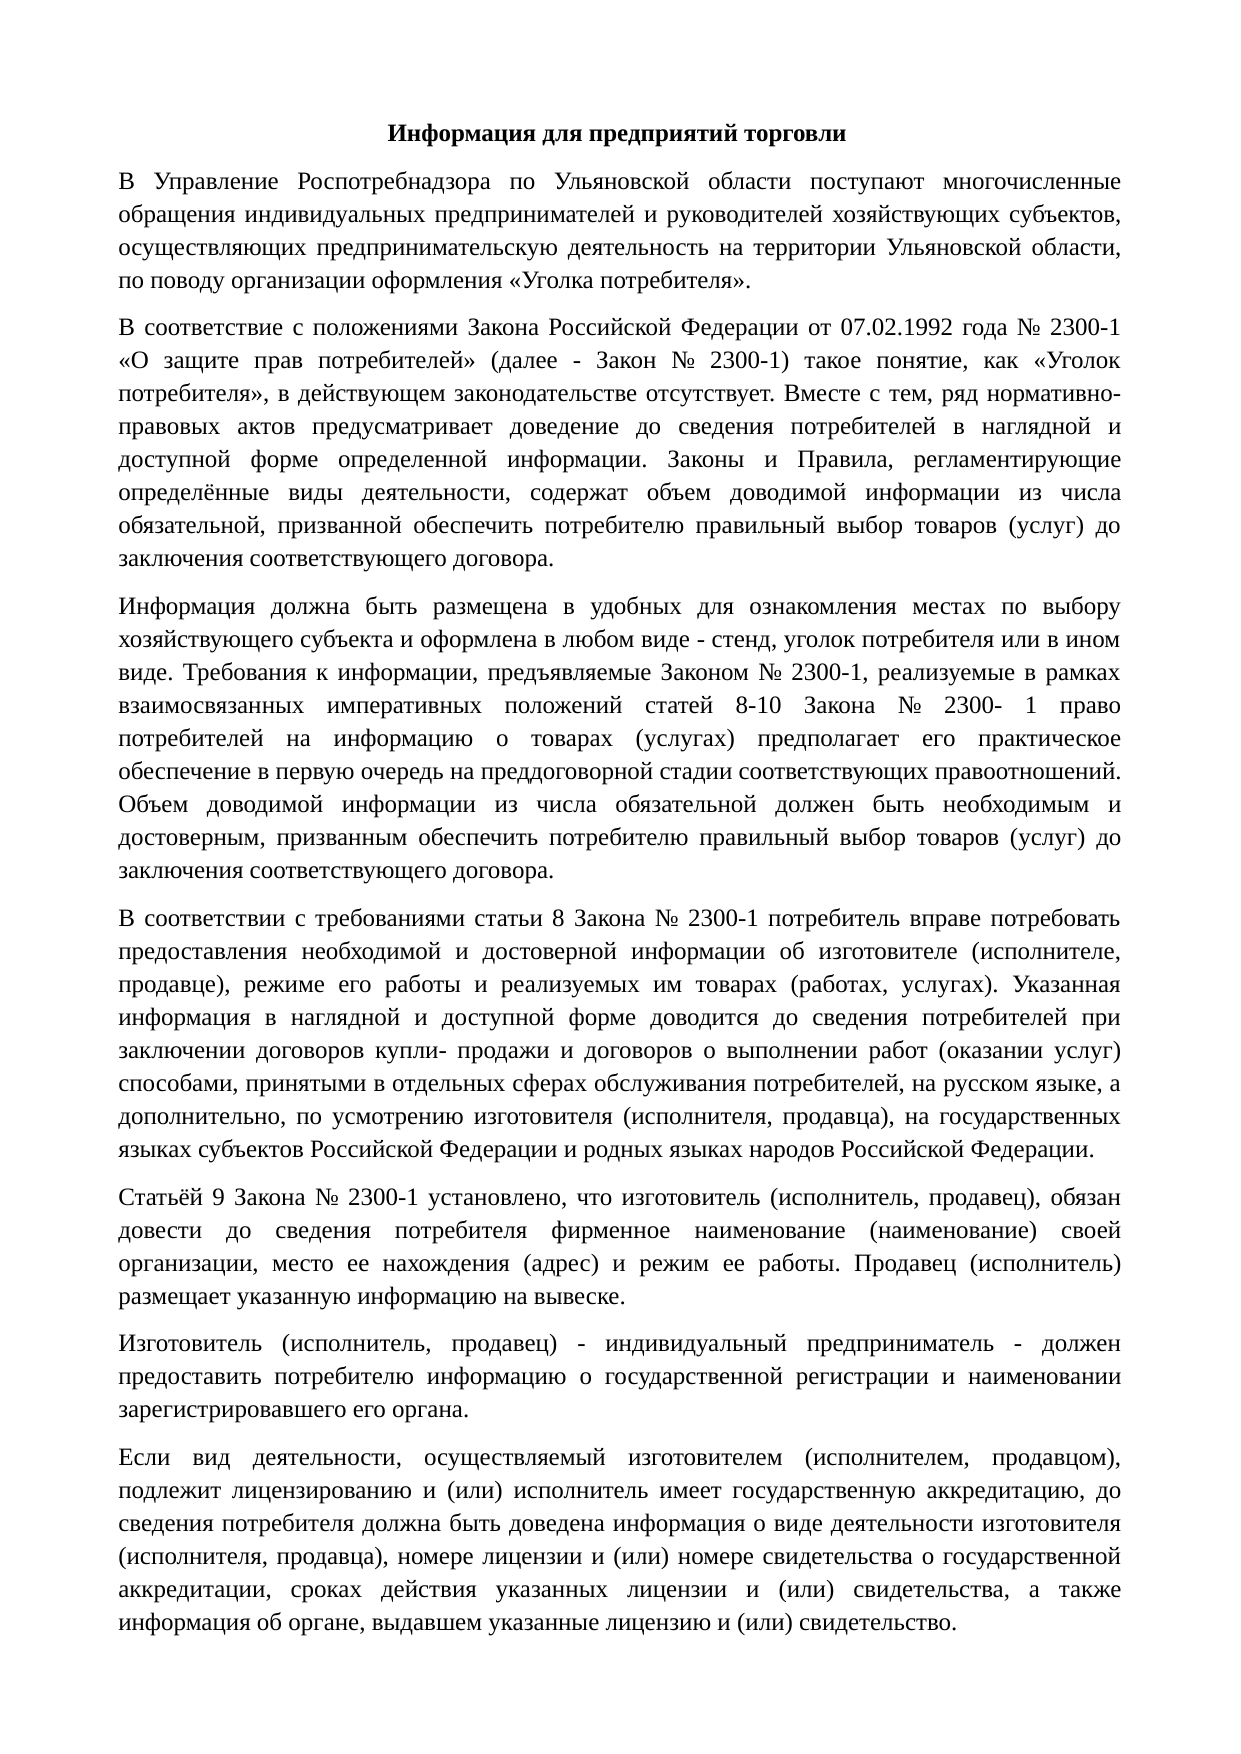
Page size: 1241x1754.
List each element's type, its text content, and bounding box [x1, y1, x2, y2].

text В соответствии с требованиями статьи 8 Закона № 2300-1 потребитель вправе потребовать предоставления необходимой и достоверной информации об изготовителе (исполнителе, продавце), режиме его работы и реализуемых им товарах (работах, услугах). Указанная информация в наглядной и доступной форме доводится до сведения потребителей при заключении договоров купли- продажи и договоров о выполнении работ (оказании услуг) способами, принятыми в отдельных сферах обслуживания потребителей, на русском языке, а дополнительно, по усмотрению изготовителя (исполнителя, продавца), на государственных языках субъектов Российской Федерации и родных языках народов Российской Федерации. [118, 903, 1122, 1163]
text Если вид деятельности, осуществляемый изготовителем (исполнителем, продавцом), подлежит лицензированию и (или) исполнитель имеет государственную аккредитацию, до сведения потребителя должна быть доведена информация о виде деятельности изготовителя (исполнителя, продавца), номере лицензии и (или) номере свидетельства о государственной аккредитации, сроках действия указанных лицензии и (или) свидетельства, а также информация об органе, выдавшем указанные лицензию и (или) свидетельство. [118, 1442, 1122, 1636]
text В Управление Роспотребнадзора по Ульяновской области поступают многочисленные обращения индивидуальных предпринимателей и руководителей хозяйствующих субъектов, осуществляющих предпринимательскую деятельность на территории Ульяновской области, по поводу организации оформления «Уголка потребителя». [118, 166, 1122, 293]
text В соответствие с положениями Закона Российской Федерации от 07.02.1992 года № 2300-1 «О защите прав потребителей» (далее - Закон № 2300-1) такое понятие, как «Уголок потребителя», в действующем законодательстве отсутствует. Вместе с тем, ряд нормативно-правовых актов предусматривает доведение до сведения потребителей в наглядной и доступной форме определенной информации. Законы и Правила, регламентирующие определённые виды деятельности, содержат объем доводимой информации из числа обязательной, призванной обеспечить потребителю правильный выбор товаров (услуг) до заключения соответствующего договора. [118, 312, 1122, 572]
text Статьёй 9 Закона № 2300-1 установлено, что изготовитель (исполнитель, продавец), обязан довести до сведения потребителя фирменное наименование (наименование) своей организации, место ее нахождения (адрес) и режим ее работы. Продавец (исполнитель) размещает указанную информацию на вывеске. [118, 1182, 1122, 1309]
text Информация для предприятий торговли [118, 118, 1122, 147]
text Информация должна быть размещена в удобных для ознакомления местах по выбору хозяйствующего субъекта и оформлена в любом виде - стенд, уголок потребителя или в ином виде. Требования к информации, предъявляемые Законом № 2300-1, реализуемые в рамках взаимосвязанных императивных положений статей 8-10 Закона № 2300- 1 право потребителей на информацию о товарах (услугах) предполагает его практическое обеспечение в первую очередь на преддоговорной стадии соответствующих правоотношений. Объем доводимой информации из числа обязательной должен быть необходимым и достоверным, призванным обеспечить потребителю правильный выбор товаров (услуг) до заключения соответствующего договора. [118, 591, 1122, 884]
text Изготовитель (исполнитель, продавец) - индивидуальный предприниматель - должен предоставить потребителю информацию о государственной регистрации и наименовании зарегистрировавшего его органа. [118, 1328, 1122, 1423]
